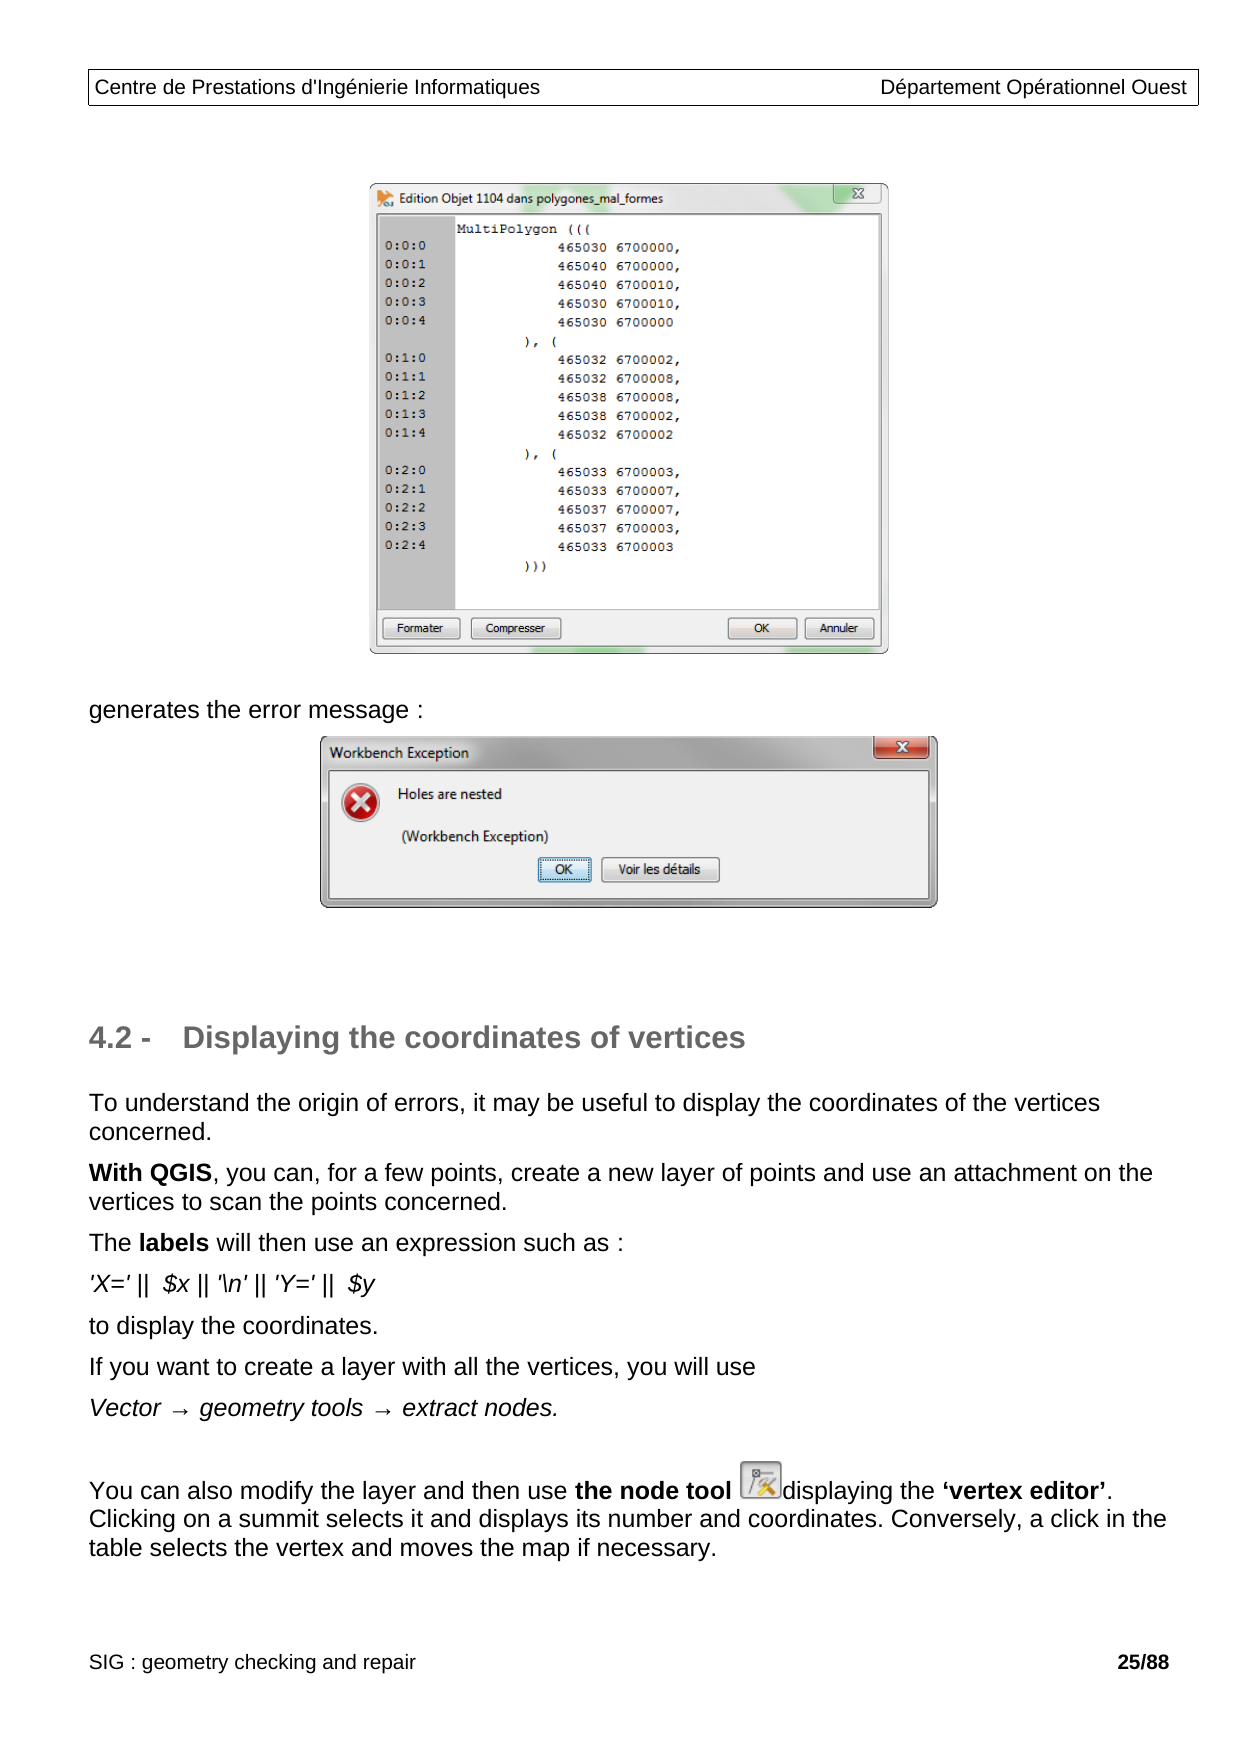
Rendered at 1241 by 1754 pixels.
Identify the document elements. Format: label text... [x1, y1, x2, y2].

text With QGIS, you can, for a few points, create a new layer of points and use an attachment on the vertices to scan the points concerned. [88, 1158, 1169, 1216]
text If you want to create a layer with all the vertices, you will use [88, 1352, 1169, 1381]
text To understand the origin of errors, it may be useful to display the coordinates of the vertices concerned. [88, 1088, 1169, 1146]
text You can also modify the layer and then use the node tool displaying the ‘vertex editor’. Clicking on a summit selects it and displays its number and coordinates. Conversely, a click in the table selects the vertex and moves the map if necessary. [88, 1476, 1169, 1562]
text The labels will then use an expression such as : [88, 1228, 1169, 1257]
picture [739, 1461, 783, 1500]
subtitle Displaying the coordinates of vertices [88, 1019, 1169, 1055]
picture [369, 183, 889, 654]
text 'X=' || $x || '\n' || 'Y=' || $y [88, 1269, 1169, 1298]
text to display the coordinates. [88, 1311, 1169, 1339]
text Vector → geometry tools → extract nodes. [88, 1393, 1169, 1422]
picture [320, 736, 938, 908]
text generates the error message : [88, 695, 1169, 723]
